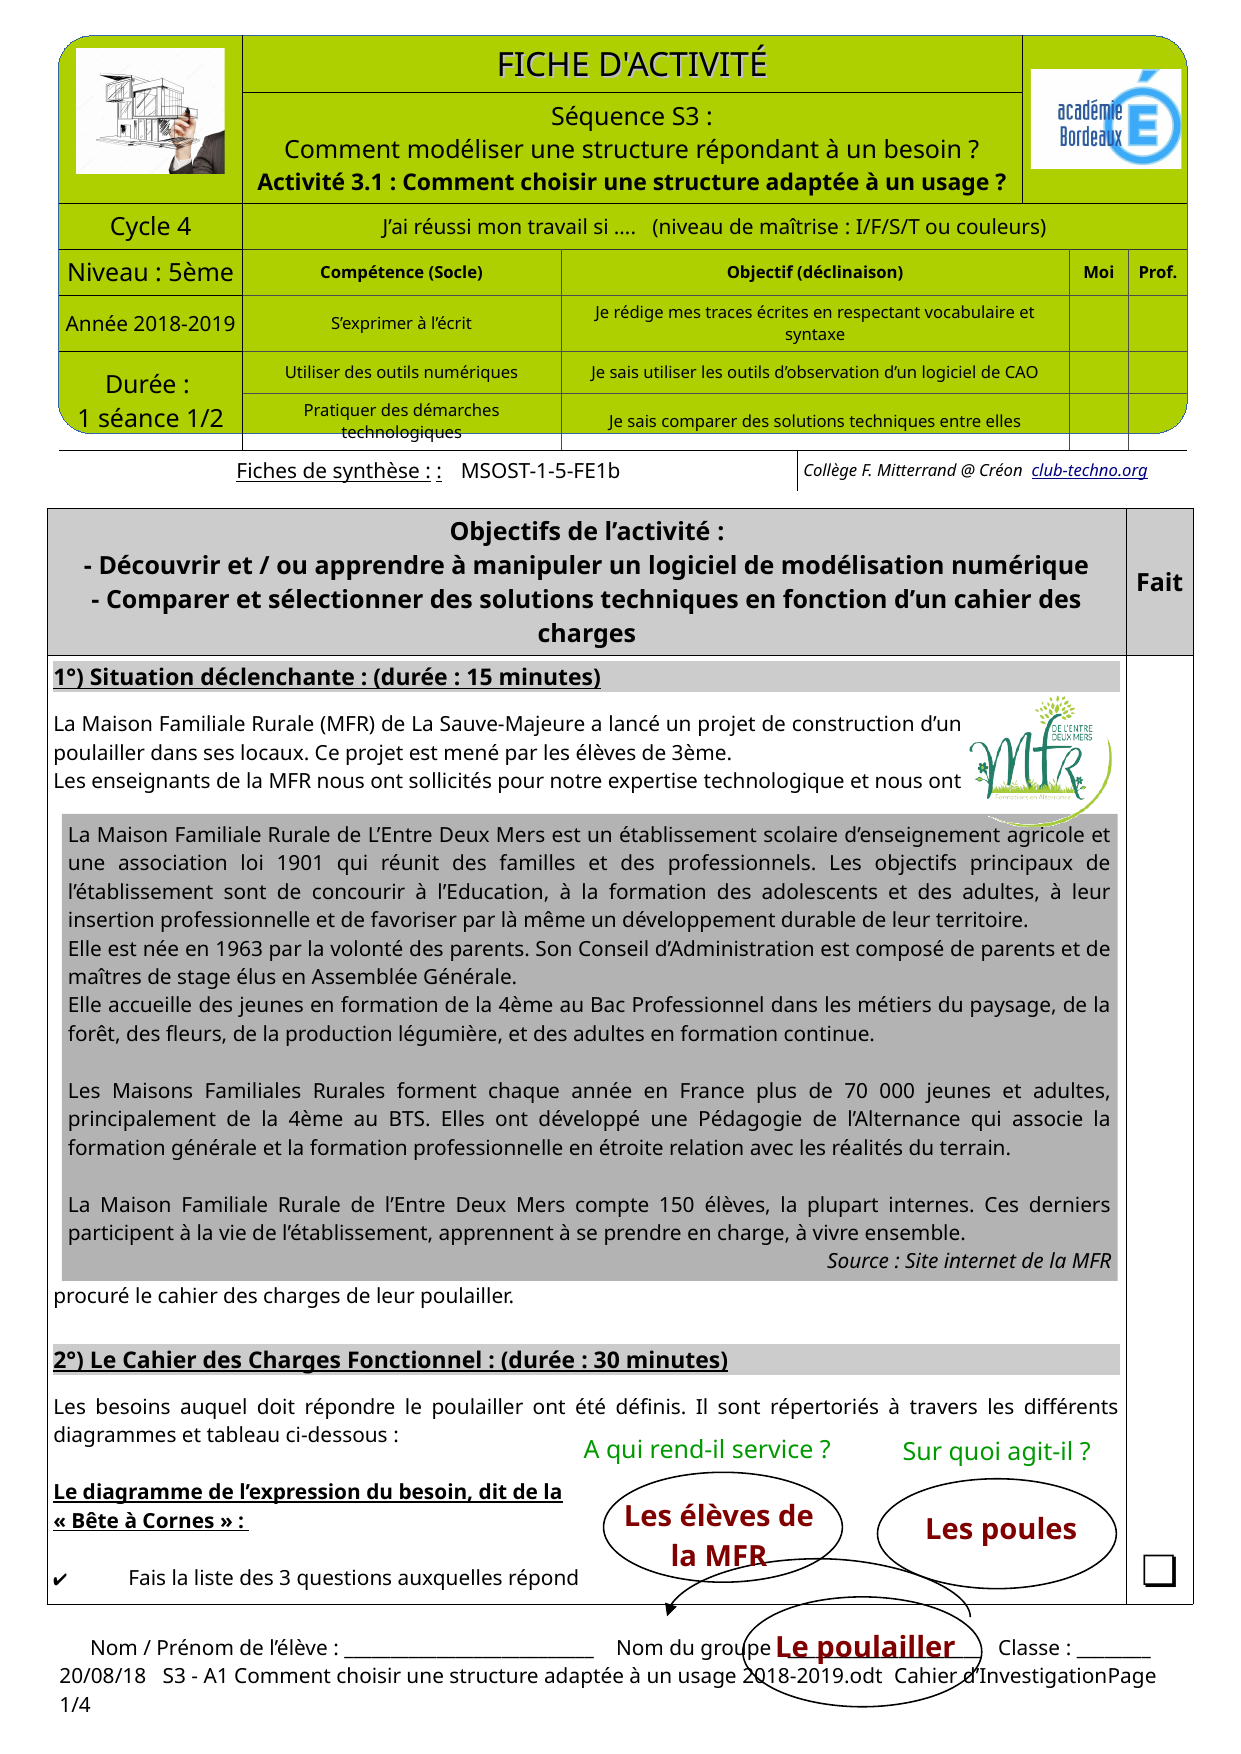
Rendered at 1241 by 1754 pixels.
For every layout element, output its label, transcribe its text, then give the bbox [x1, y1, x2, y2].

table_cell Fiches de synthèse : : MSOST-1-5-FE1b [59, 451, 797, 491]
table_header [1157, 35, 1187, 59]
table_cell [1129, 410, 1187, 449]
picture [969, 695, 1112, 827]
table_header Fait [1127, 509, 1193, 655]
table_cell [1070, 434, 1128, 449]
picture [76, 48, 225, 174]
table_header [59, 35, 88, 57]
table_cell Je sais comparer des solutions techniques entre elles [562, 434, 1069, 449]
table_cell Collège F. Mitterrand @ Créon club-techno.org [798, 451, 1187, 491]
table_cell Pratiquer des démarches technologiques [243, 434, 561, 449]
table_header Objectifs de l’activité : - Découvrir et / ou apprendre à manipuler un logiciel de modélisation numérique - Comparer et sélectionner des solutions techniques en fonction d’un cahier des charges [48, 509, 1126, 655]
table_cell 1°) Situation déclenchante : (durée : 15 minutes) La Maison Familiale Rurale (MFR) de La Sauve-Majeure a lancé un projet de construction d’un poulailler dans ses locaux. Ce projet est mené par les élèves de 3ème. Les enseignants de la MFR nous ont sollicités pour notre expertise technologique et nous ont procuré le cahier des charges de leur poulailler. 2°) Le Cahier des Charges Fonctionnel : (durée : 30 minutes) Les besoins auquel doit répondre le poulailler ont été définis. Il sont répertoriés à travers les différents diagrammes et tableau ci-dessous : Le diagramme de l’expression du besoin, dit de la « Bête à Cornes » : Fais la liste des 3 questions auxquelles répond ce diagramme : _________________________________________________ _________________________________________________ _________________________________________________ Sous quel nom connais-tu habituellement la réponse à la question « Dans quel but existe-t-il ? » _________________________________________________ _________________________________________________ Le diagramme des interacteurs, dit de la « pieuvre » : Ce diagramme montre les éléments de l’environnement du poulailler avec lesquels celui-ci interagit. Il permet de définir les fonctions de service (ce sont les fonctions principales et fonctions contraintes auxquelles doit répondre notre objet technique) Le tableau des fonctions de service avec leurs critères et niveaux correspondants : Afin de contrôler la conformité du poulailler qui va être construit avec le cahier des charges, il faut être capable d’évaluer si il répond à chaque fonction principale et contrainte. Pour cela, on définit des critères d’appréciation des fonctions. Un critère est une caractéristique mesurable ou observable comme une grandeur physique. Pour chaque critère, il faut définir un niveau, c’est-à-dire une valeur limite à atteindre pour définir la performance des solutions choisies. Que signifient FP et FC ? ______________________________________________________________________________________________________ A quel élément de la « Bête à Cornes » peux-tu relier FP1 et FP2 ? Explique cela. __________________________________________________________________________________________________________________________________________________________________________________________________________________________________________________________________________________________________________________ Que remarques-tu dans la forme des fonctions principales et des fonctions contraintes ? __________________________________________________________________________________________________________________________________________________________________________________________________________________________________________________________________________________________________________________ Donne une définition d’un Cahier des Charges Fonctionnel : __________________________________________________________________________________________________________________________________________________________________________________________________________________________________________________________________________________________________________________ 3°) Le choix de la solution technique : (durée : 45 minutes) Les élèves de la MFR ont sélectionné différents types de poulaillers. Il nous est demandé de les aider à choisir le poulailler respectant le mieux le cahier des charges. Pour cela, vous avez à votre disposition les fichiers .skp (s’ouvrent dans le logiciel Sketchup) des différents poulaillers. Ces fichiers se trouvent en suivant ce chemin : Lecteur Réseau R : (Ress 50X)\Technologie\Séquence 3. Votre travail est le suivant : En utilisant le logiciel Sketchup, visionnez chaque modèle de poulailler. Observez-les en utilisant les outils du logiciel (voir ci-dessous). Prenez des mesures de la surface au sol de chaque poulailler et remplissez le tableau suivant afin de définir le (ou les) poulailler(s) respectant le mieux le cahier des charges. Outils du logiciel : Conseil : Vérifiez pour chaque modèle que les unités de mesure soient les bonnes (mesures en mètres). Pour cela, sélectionnez le menu « Fenêtre », puis le sous-menu « Infos sur le modèle ». La fenêtre ci-contre s’ouvre. Modifiez les paramètres du menu « Unités » en bas comme indiqué ci-contre pour avoir des mesures en mètres arrondies au centimètre près. Selon vous, quel est donc le poulailler à sélectionner par les élèves de la MFR et pourquoi ? ____________________________________________________________________________________________________________________________________________________________________________________________________________________________________________________________________________________________________________________________________________________________________________________________________________________ [48, 656, 1126, 1604]
table_cell ❏ [1127, 656, 1193, 1604]
picture [1030, 69, 1182, 169]
table_cell Durée : 1 séance 1/2 [59, 412, 242, 449]
